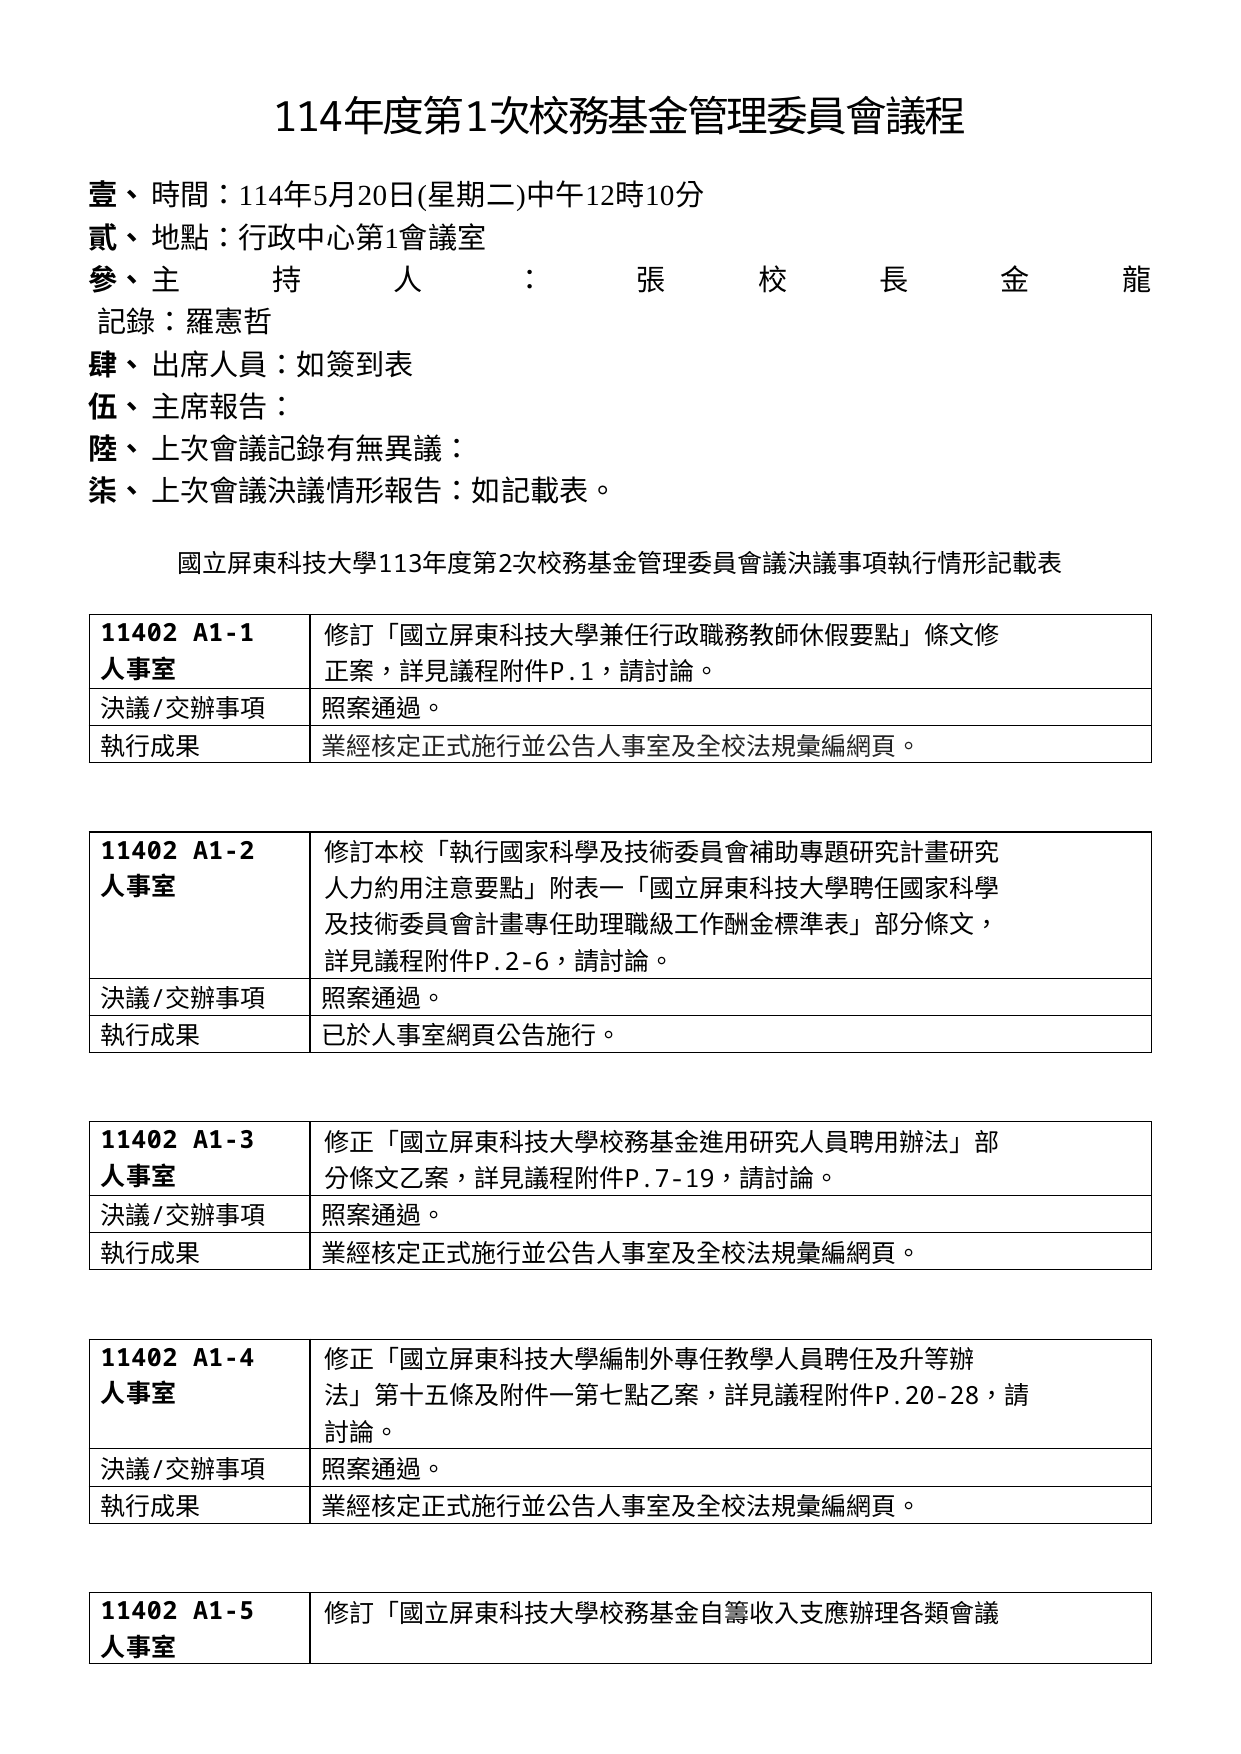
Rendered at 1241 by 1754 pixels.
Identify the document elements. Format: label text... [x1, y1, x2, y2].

table_cell 決議/交辦事項 [90, 1196, 309, 1232]
table_header 修訂本校「執行國家科學及技術委員會補助專題研究計畫研究 人力約用注意要點」附表一「國立屏東科技大學聘任國家科學 及技術委員會計畫專任助理職級工作酬金標準表」部分條文， 詳見議程附件P.2-6，請討論。 [311, 833, 1151, 977]
list 上次會議記錄有無異議： [88, 426, 1152, 468]
table_cell 照案通過。 [311, 1196, 1151, 1232]
table_cell 決議/交辦事項 [90, 689, 309, 725]
table_cell 照案通過。 [311, 689, 1151, 725]
table_cell 照案通過。 [311, 1449, 1151, 1486]
table_header 11402 A1-3 人事室 [90, 1122, 309, 1195]
list 時間：114年5月20日(星期二)中午12時10分 [88, 172, 1152, 214]
table_cell 執行成果 [90, 1487, 309, 1523]
table_header 修正「國立屏東科技大學編制外專任教學人員聘任及升等辦 法」第十五條及附件一第七點乙案，詳見議程附件P.20-28，請 討論。 [311, 1340, 1151, 1448]
list 地點：行政中心第1會議室 [88, 214, 1152, 256]
table_cell 業經核定正式施行並公告人事室及全校法規彙編網頁。 [311, 1233, 1151, 1269]
list 主席報告： [88, 383, 1152, 426]
table_cell 決議/交辦事項 [90, 1449, 309, 1486]
list 上次會議決議情形報告：如記載表。 [88, 468, 1152, 510]
table_header 11402 A1-1 人事室 [90, 615, 309, 688]
table_header 11402 A1-2 人事室 [90, 833, 309, 977]
table_cell 執行成果 [90, 1016, 309, 1052]
table_cell 執行成果 [90, 726, 309, 762]
table_cell 照案通過。 [311, 979, 1151, 1015]
text 114年度第1次校務基金管理委員會議程 [138, 88, 1102, 143]
table_header 11402 A1-4 人事室 [90, 1340, 309, 1448]
list 主持人：張校長金龍 記錄：羅憲哲 [88, 256, 1152, 341]
list 出席人員：如簽到表 [88, 341, 1152, 383]
table_header 11402 A1-5 人事室 [90, 1593, 309, 1663]
table_header 修訂「國立屏東科技大學兼任行政職務教師休假要點」條文修 正案，詳見議程附件P.1，請討論。 [311, 615, 1151, 688]
table_header 修正「國立屏東科技大學校務基金進用研究人員聘用辦法」部 分條文乙案，詳見議程附件P.7-19，請討論。 [311, 1122, 1151, 1195]
table_header 修訂「國立屏東科技大學校務基金自籌收入支應辦理各類會議 [311, 1593, 1151, 1663]
text 國立屏東科技大學113年度第2次校務基金管理委員會議決議事項執行情形記載表 [88, 544, 1152, 580]
table_cell 決議/交辦事項 [90, 979, 309, 1015]
table_cell 業經核定正式施行並公告人事室及全校法規彙編網頁。 [311, 1487, 1151, 1523]
table_cell 已於人事室網頁公告施行。 [311, 1016, 1151, 1052]
table_cell 業經核定正式施行並公告人事室及全校法規彙編網頁。 [311, 726, 1151, 762]
table_cell 執行成果 [90, 1233, 309, 1269]
